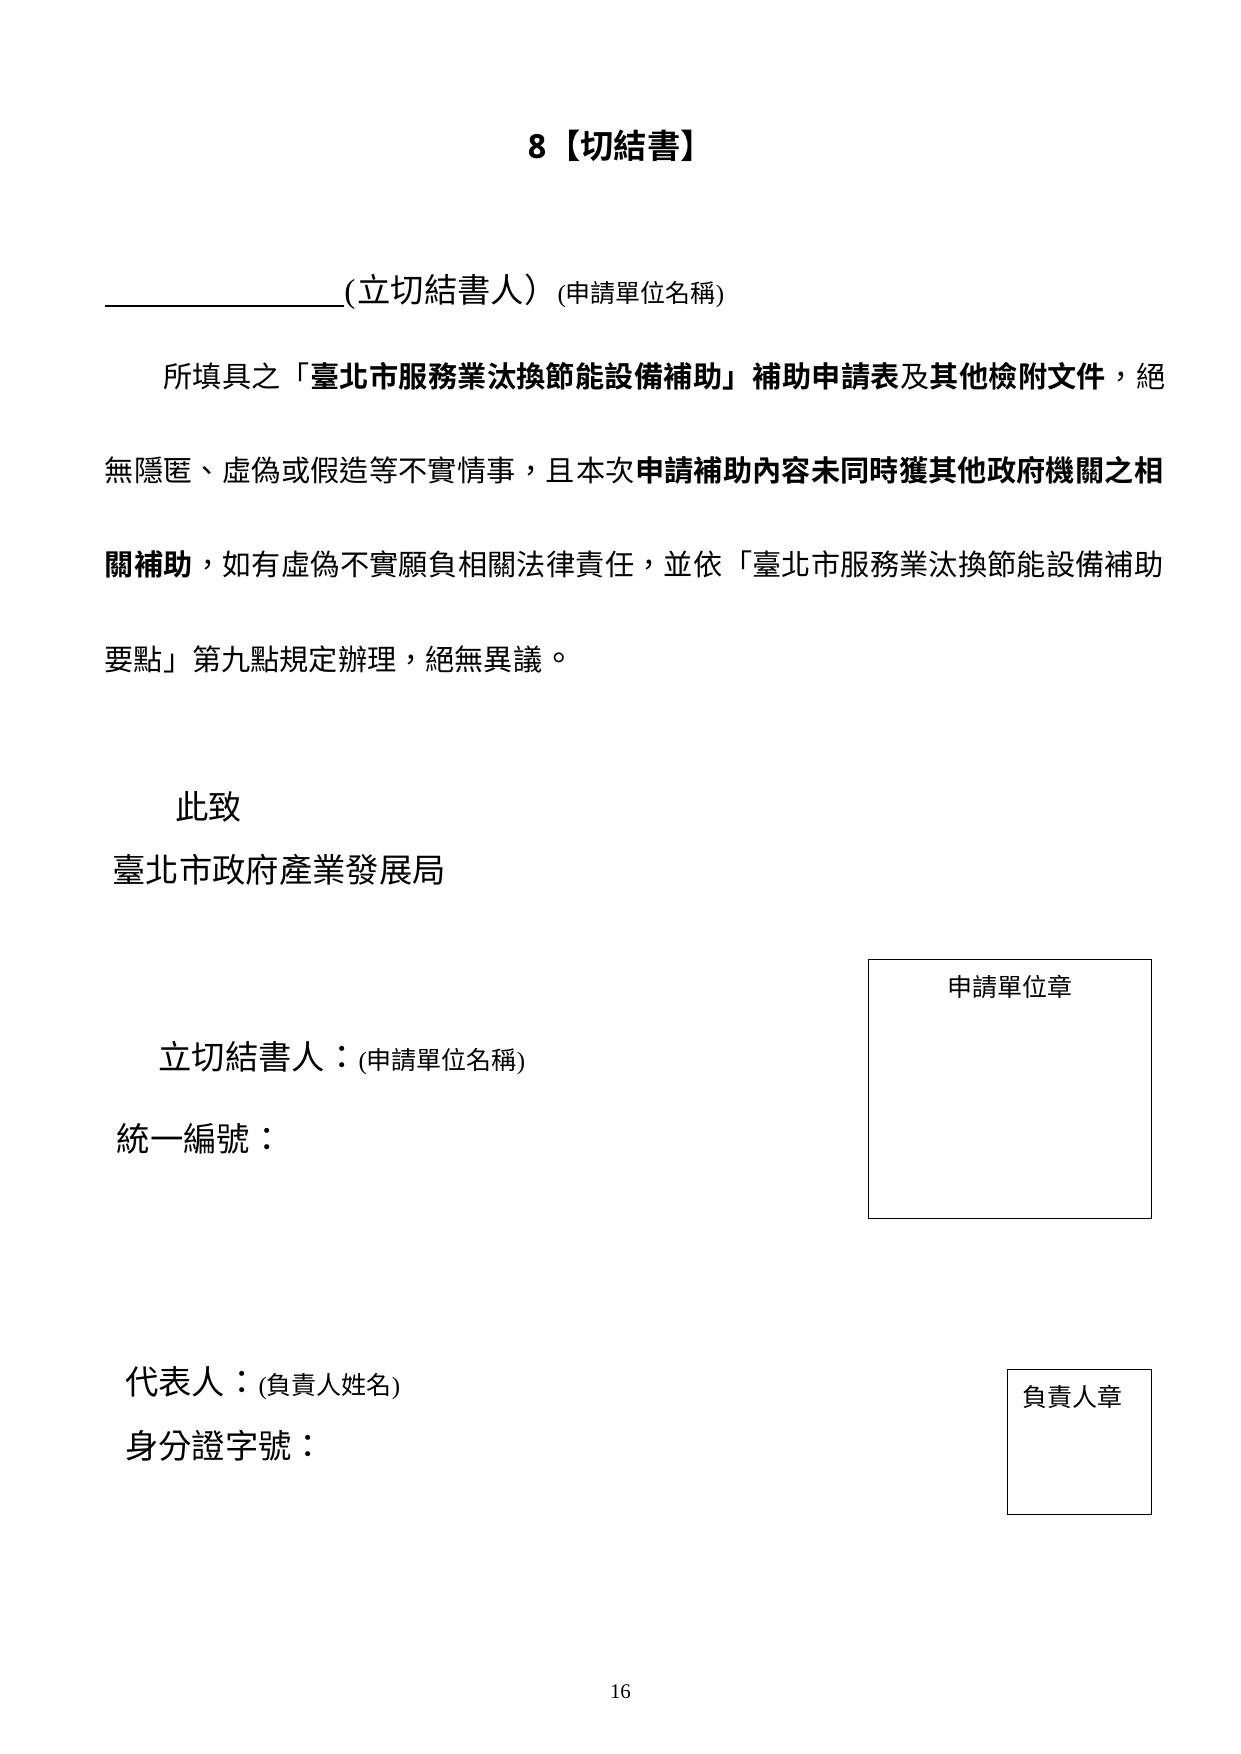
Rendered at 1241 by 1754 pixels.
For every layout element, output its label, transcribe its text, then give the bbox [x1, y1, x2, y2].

text (立切結書人）(申請單位名稱) [104, 247, 1165, 309]
text 此致 [75, 763, 1165, 826]
text 代表人：(負責人姓名) [1008, 1370, 1151, 1514]
text [1152, 1095, 1169, 1157]
text 統一編號： [75, 1095, 868, 1157]
text 所填具之「臺北市服務業汰換節能設備補助」補助申請表及其他檢附文件，絕無隱匿、虛偽或假造等不實情事，且本次申請補助內容未同時獲其他政府機關之相關補助，如有虛偽不實願負相關法律責任，並依「臺北市服務業汰換節能設備補助要點」第九點規定辦理，絕無異議。 [104, 333, 1165, 677]
text 身分證字號： [75, 1420, 1007, 1468]
text 代表人：(負責人姓名) [75, 1338, 1165, 1401]
text 立切結書人：(申請單位名稱) [75, 1013, 868, 1076]
text [1152, 1420, 1165, 1468]
text 負責人章 [1023, 1377, 1136, 1414]
text 申請單位章 [884, 968, 1136, 1004]
text 8【切結書】 [75, 102, 1165, 165]
text [1152, 1013, 1157, 1076]
text 臺北市政府產業發展局 [75, 826, 1165, 888]
